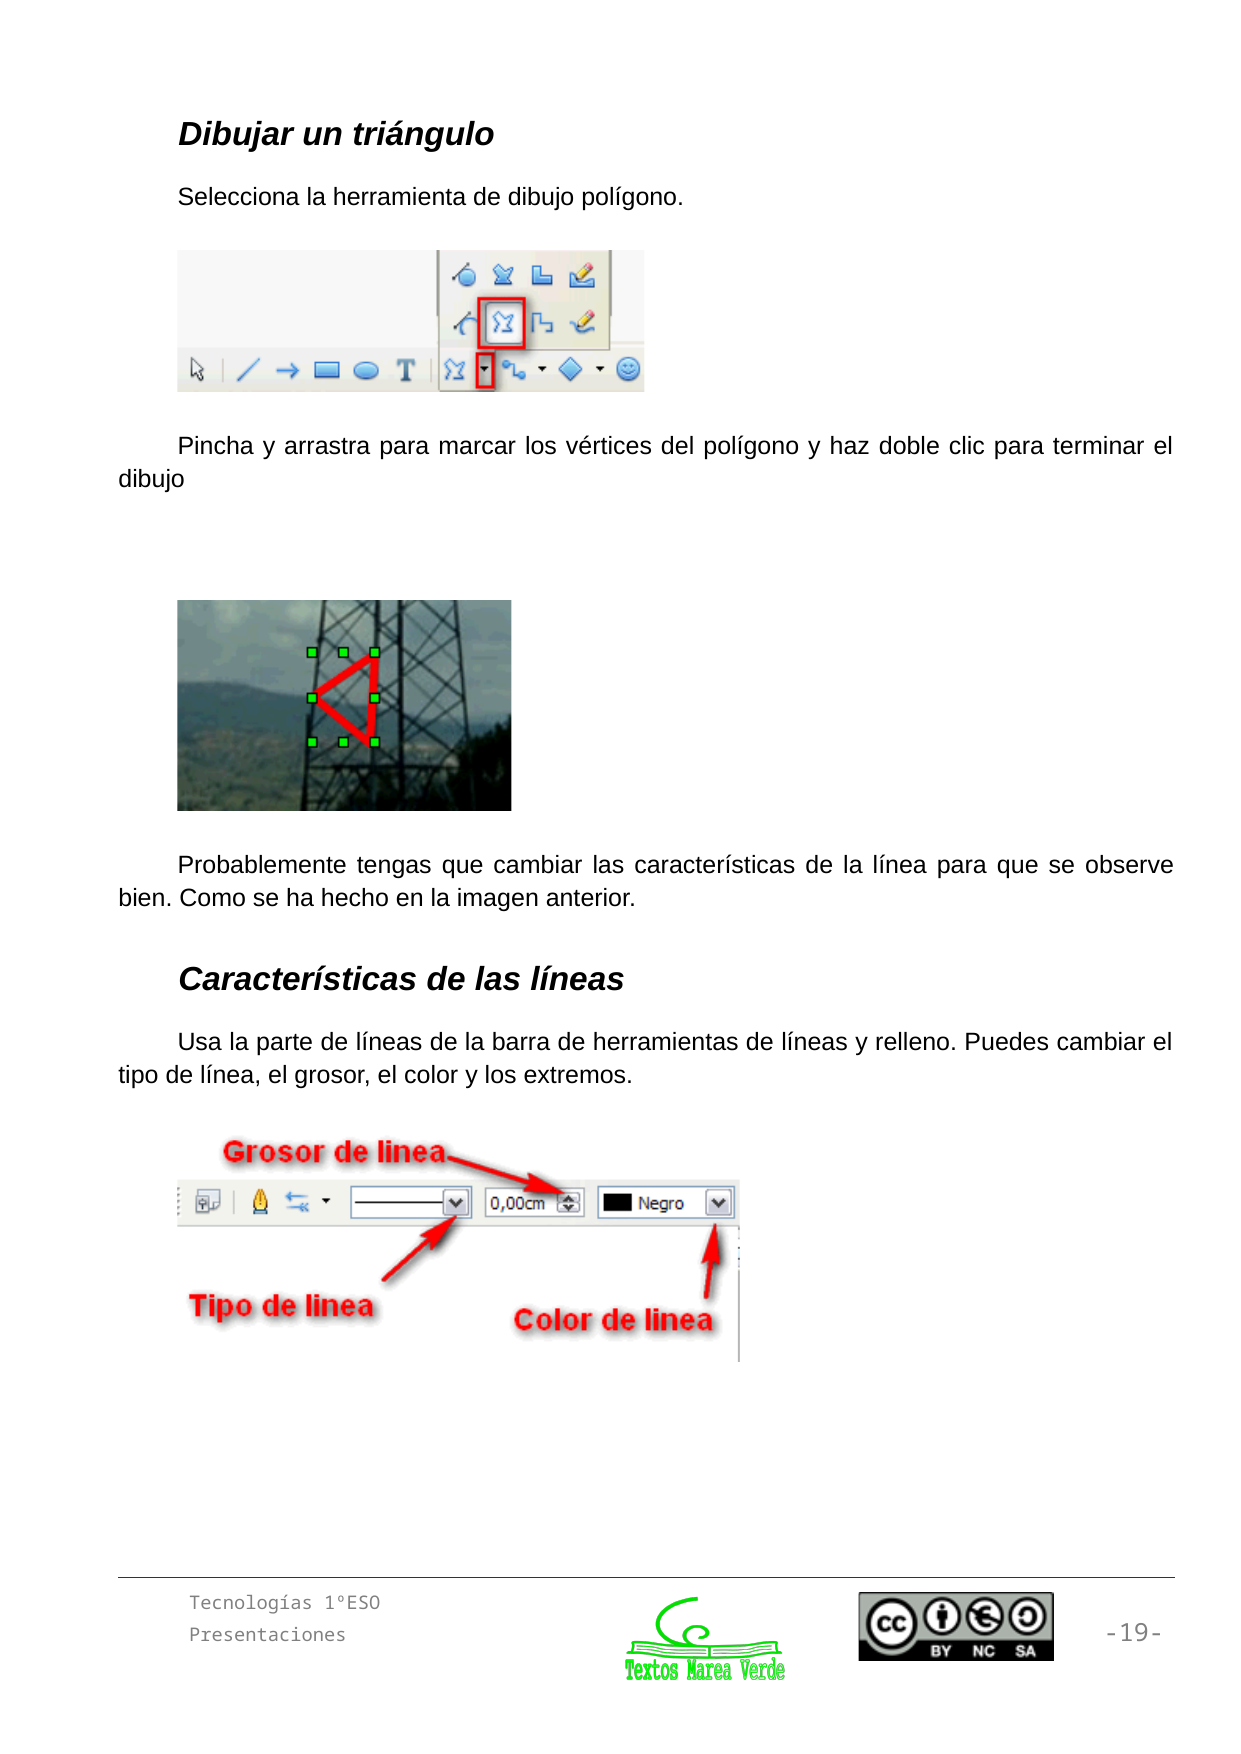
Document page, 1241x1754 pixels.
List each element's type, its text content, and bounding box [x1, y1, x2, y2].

text Usa la parte de líneas de la barra de herramientas de líneas y relleno. Puedes cambiar el tipo de línea, el grosor, el color y los extremos. [118, 1027, 1175, 1089]
text Probablemente tengas que cambiar las características de la línea para que se observe bien. Como se ha hecho en la imagen anterior. [118, 850, 1175, 912]
text Selecciona la herramienta de dibujo polígono. [118, 182, 1175, 211]
picture [177, 250, 645, 392]
subtitle Características de las líneas [118, 959, 1175, 997]
text Pincha y arrastra para marcar los vértices del polígono y haz doble clic para terminar el dibujo [118, 431, 1175, 493]
picture [177, 600, 512, 811]
picture [177, 1128, 740, 1362]
picture [617, 1586, 794, 1704]
subtitle Dibujar un triángulo [118, 113, 1175, 152]
picture [858, 1592, 1054, 1661]
